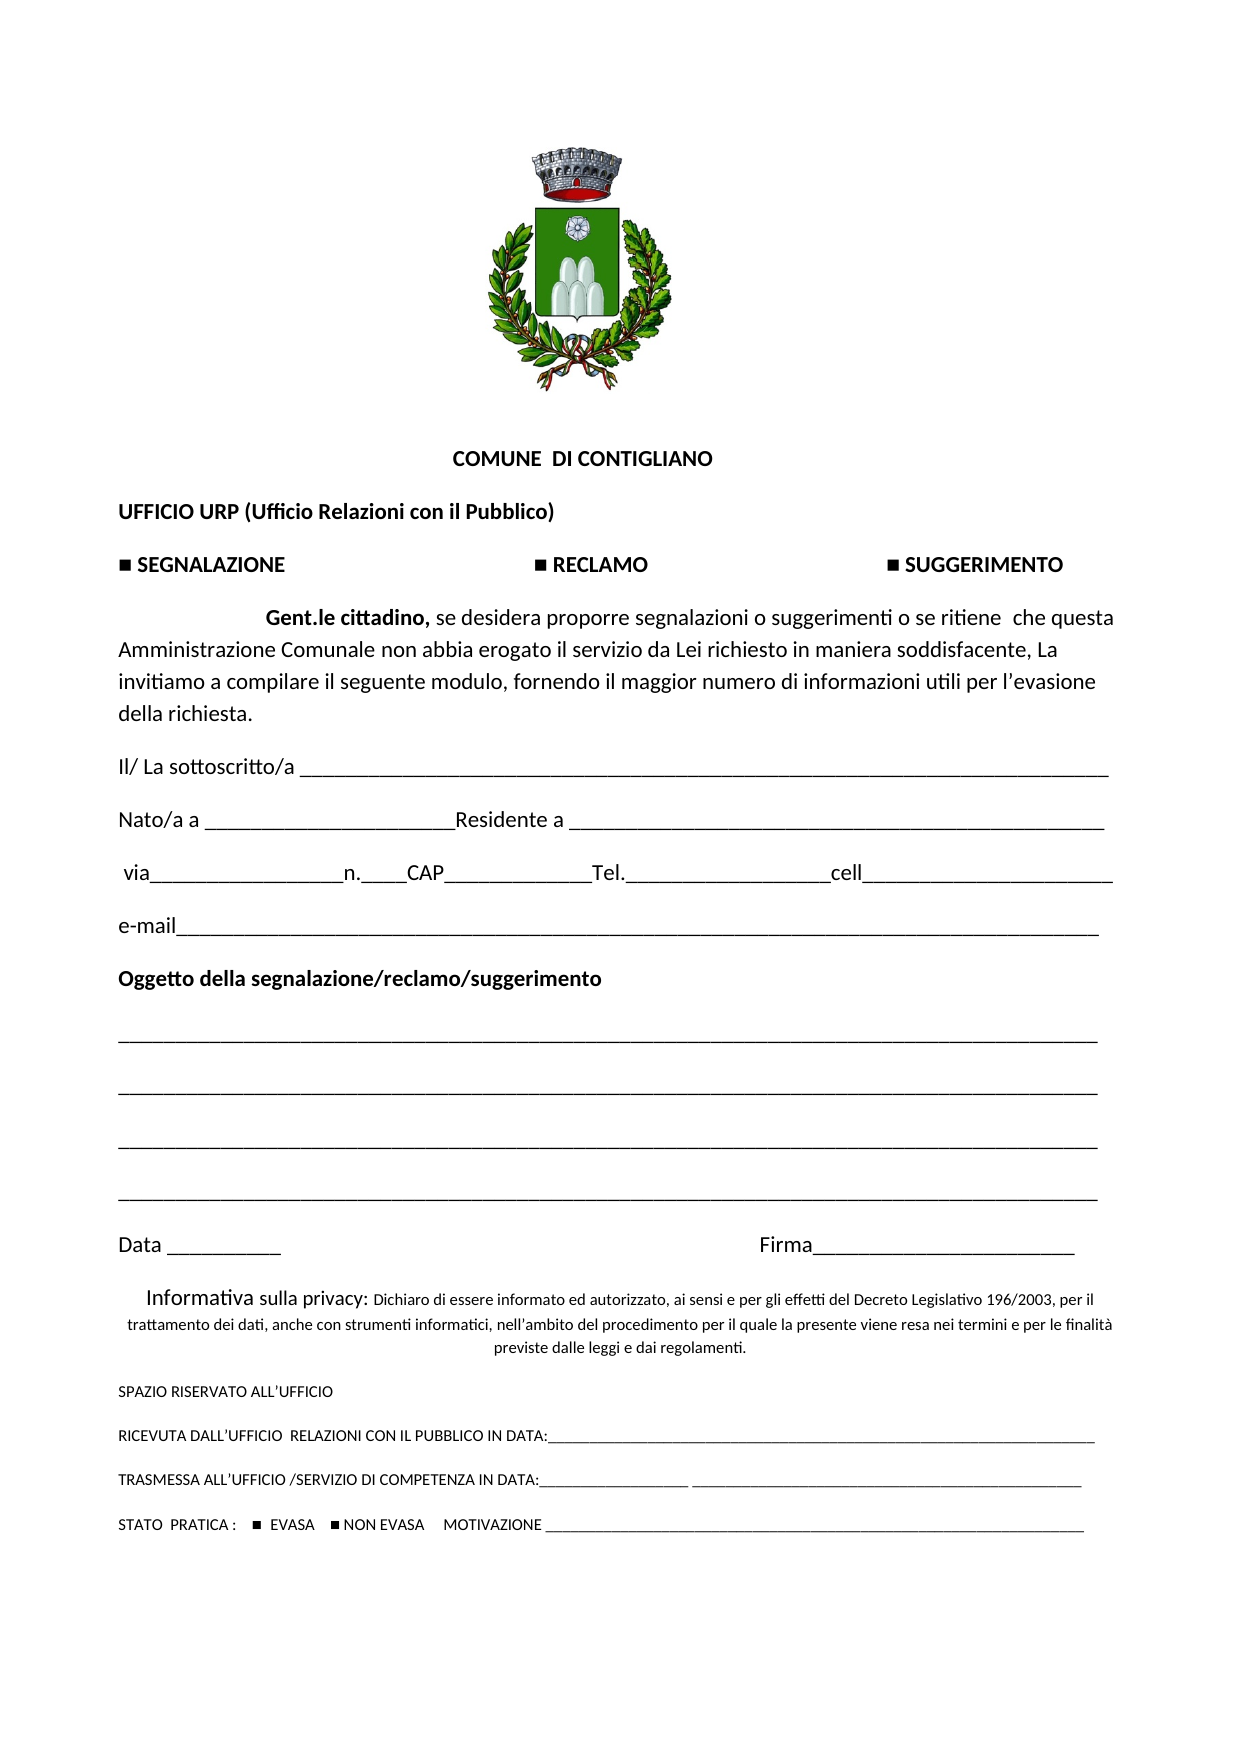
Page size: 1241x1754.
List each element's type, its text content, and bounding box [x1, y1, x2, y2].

text ______________________________________________________________________________________ [118, 1177, 1122, 1205]
text ______________________________________________________________________________________ [118, 1124, 1122, 1152]
picture [485, 147, 672, 394]
text ______________________________________________________________________________________ [118, 1018, 1122, 1046]
text e-mail_________________________________________________________________________________ [118, 912, 1122, 939]
text STATO PRATICA : ■ EVASA ■ NON EVASA MOTIVAZIONE _________________________________________________________________ [118, 1514, 1122, 1534]
text Gent.le cittadino, se desidera proporre segnalazioni o suggerimenti o se ritiene che questa Amministrazione Comunale non abbia erogato il servizio da Lei richiesto in maniera soddisfacente, La invitiamo a compilare il seguente modulo, fornendo il maggior numero di informazioni utili per l’evasione della richiesta. [118, 603, 1122, 727]
text via_________________n.____CAP_____________Tel.__________________cell______________________ [118, 858, 1122, 887]
text COMUNE DI CONTIGLIANO [118, 444, 1122, 472]
text Informativa sulla privacy: Dichiaro di essere informato ed autorizzato, ai sensi e per gli effetti del Decreto Legislativo 196/2003, per il trattamento dei dati, anche con strumenti informatici, nell’ambito del procedimento per il quale la presente viene resa nei termini e per le finalità previste dalle leggi e dai regolamenti. [118, 1283, 1122, 1357]
text Nato/a a ______________________Residente a _______________________________________________ [118, 806, 1122, 833]
text SPAZIO RISERVATO ALL’UFFICIO [118, 1381, 1122, 1402]
text Data __________ Firma_______________________ [118, 1230, 1122, 1258]
text ■ SEGNALAZIONE ■ RECLAMO ■ SUGGERIMENTO [118, 550, 1122, 578]
text ______________________________________________________________________________________ [118, 1071, 1122, 1099]
text RICEVUTA DALL’UFFICIO RELAZIONI CON IL PUBBLICO IN DATA:__________________________________________________________________ [118, 1425, 1122, 1446]
text Il/ La sottoscritto/a _______________________________________________________________________ [118, 752, 1122, 781]
text Oggetto della segnalazione/reclamo/suggerimento [118, 964, 1122, 993]
text TRASMESSA ALL’UFFICIO /SERVIZIO DI COMPETENZA IN DATA:__________________ _______________________________________________ [118, 1469, 1122, 1490]
text UFFICIO URP (Ufficio Relazioni con il Pubblico) [118, 497, 1122, 525]
